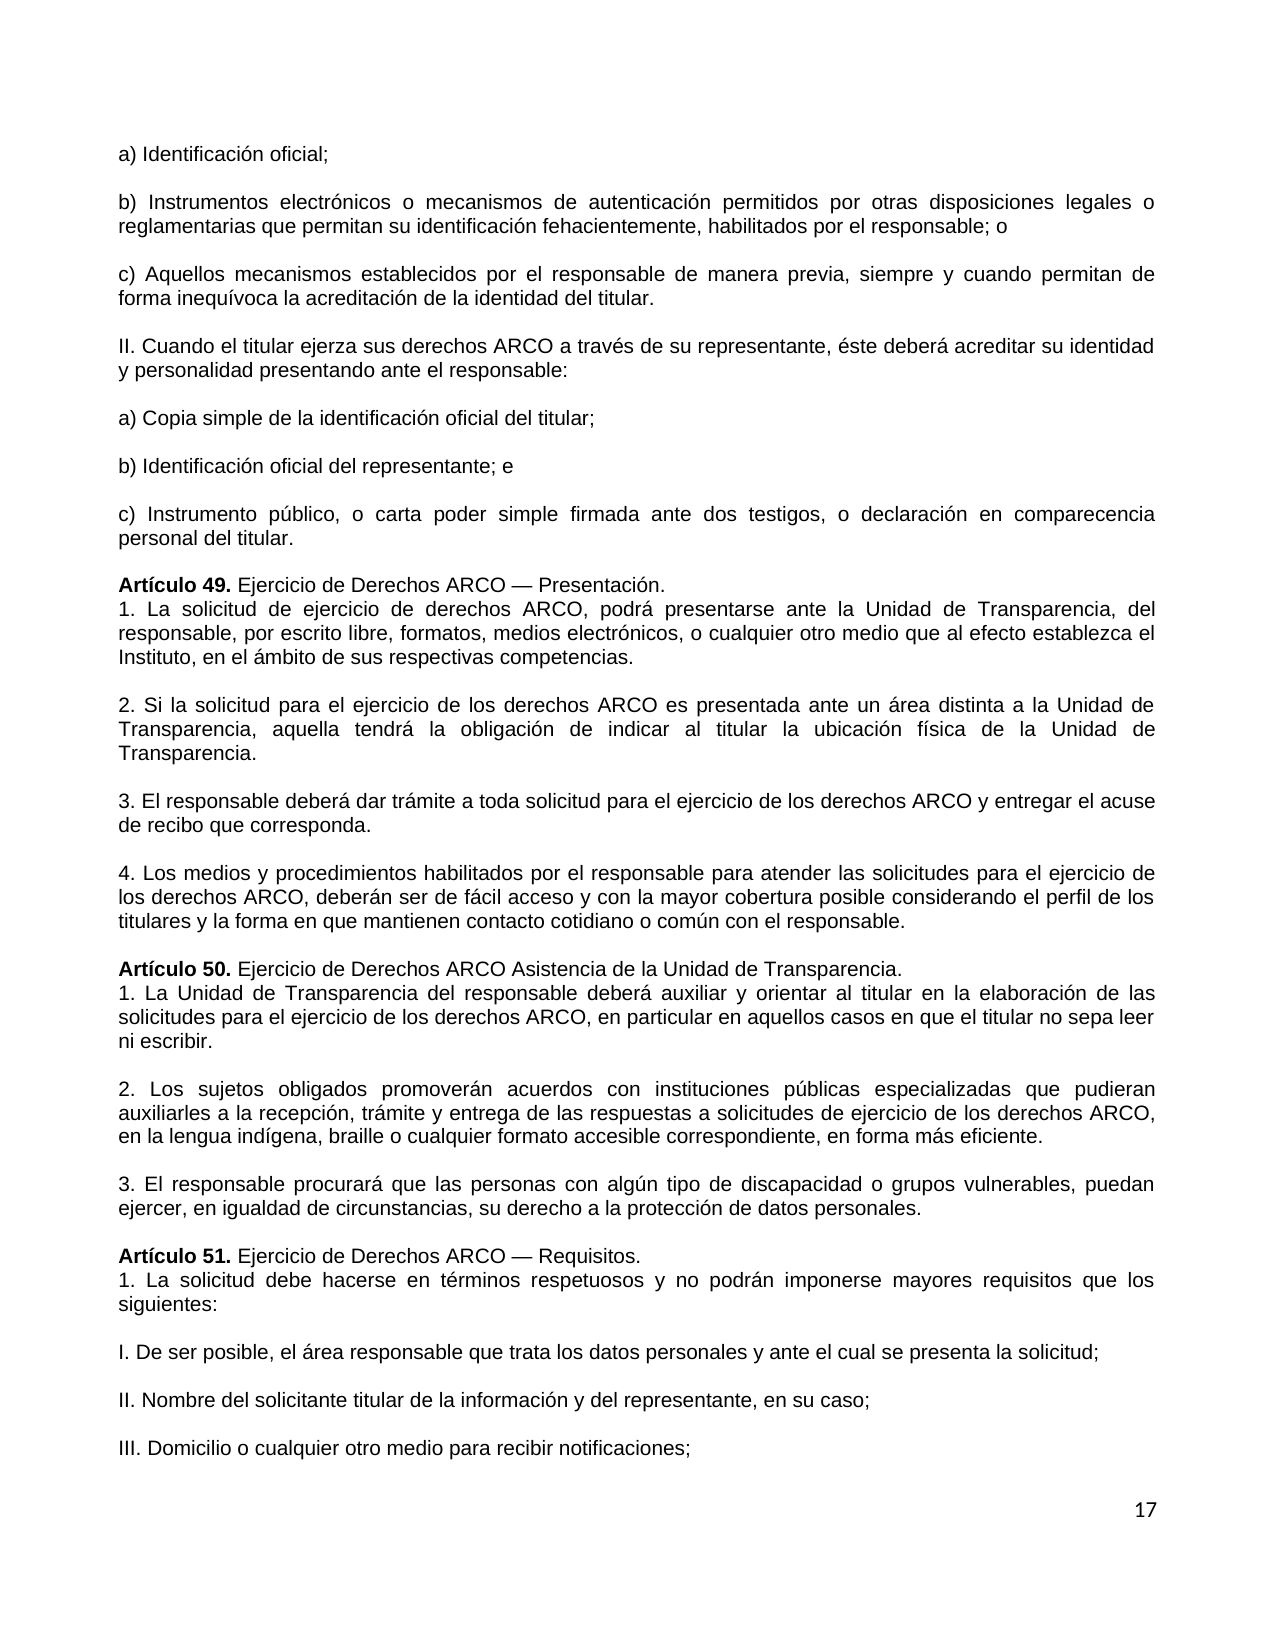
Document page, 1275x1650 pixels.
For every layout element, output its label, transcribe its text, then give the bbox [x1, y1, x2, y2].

text a) Identificación oficial; [118, 142, 1157, 166]
text 1. La Unidad de Transparencia del responsable deberá auxiliar y orientar al titular en la elaboración de las solicitudes para el ejercicio de los derechos ARCO, en particular en aquellos casos en que el titular no sepa leer ni escribir. [118, 981, 1157, 1052]
text I. De ser posible, el área responsable que trata los datos personales y ante el cual se presenta la solicitud; [118, 1340, 1157, 1364]
text II. Nombre del solicitante titular de la información y del representante, en su caso; [118, 1388, 1157, 1412]
text b) Identificación oficial del representante; e [118, 453, 1157, 477]
text 2. Los sujetos obligados promoverán acuerdos con instituciones públicas especializadas que pudieran auxiliarles a la recepción, trámite y entrega de las respuestas a solicitudes de ejercicio de los derechos ARCO, en la lengua indígena, braille o cualquier formato accesible correspondiente, en forma más eficiente. [118, 1076, 1157, 1148]
text 4. Los medios y procedimientos habilitados por el responsable para atender las solicitudes para el ejercicio de los derechos ARCO, deberán ser de fácil acceso y con la mayor cobertura posible considerando el perfil de los titulares y la forma en que mantienen contacto cotidiano o común con el responsable. [118, 861, 1157, 933]
text c) Aquellos mecanismos establecidos por el responsable de manera previa, siempre y cuando permitan de forma inequívoca la acreditación de la identidad del titular. [118, 262, 1157, 310]
text II. Cuando el titular ejerza sus derechos ARCO a través de su representante, éste deberá acreditar su identidad y personalidad presentando ante el responsable: [118, 334, 1157, 382]
text 3. El responsable procurará que las personas con algún tipo de discapacidad o grupos vulnerables, puedan ejercer, en igualdad de circunstancias, su derecho a la protección de datos personales. [118, 1172, 1157, 1220]
text Artículo 51. Ejercicio de Derechos ARCO — Requisitos. [118, 1244, 1157, 1268]
text 1. La solicitud de ejercicio de derechos ARCO, podrá presentarse ante la Unidad de Transparencia, del responsable, por escrito libre, formatos, medios electrónicos, o cualquier otro medio que al efecto establezca el Instituto, en el ámbito de sus respectivas competencias. [118, 597, 1157, 669]
text Artículo 49. Ejercicio de Derechos ARCO — Presentación. [118, 573, 1157, 597]
text 1. La solicitud debe hacerse en términos respetuosos y no podrán imponerse mayores requisitos que los siguientes: [118, 1268, 1157, 1316]
text b) Instrumentos electrónicos o mecanismos de autenticación permitidos por otras disposiciones legales o reglamentarias que permitan su identificación fehacientemente, habilitados por el responsable; o [118, 190, 1157, 238]
text Artículo 50. Ejercicio de Derechos ARCO Asistencia de la Unidad de Transparencia. [118, 957, 1157, 981]
text c) Instrumento público, o carta poder simple firmada ante dos testigos, o declaración en comparecencia personal del titular. [118, 501, 1157, 549]
text 3. El responsable deberá dar trámite a toda solicitud para el ejercicio de los derechos ARCO y entregar el acuse de recibo que corresponda. [118, 789, 1157, 837]
text III. Domicilio o cualquier otro medio para recibir notificaciones; [118, 1436, 1157, 1460]
text a) Copia simple de la identificación oficial del titular; [118, 406, 1157, 429]
text 2. Si la solicitud para el ejercicio de los derechos ARCO es presentada ante un área distinta a la Unidad de Transparencia, aquella tendrá la obligación de indicar al titular la ubicación física de la Unidad de Transparencia. [118, 693, 1157, 765]
